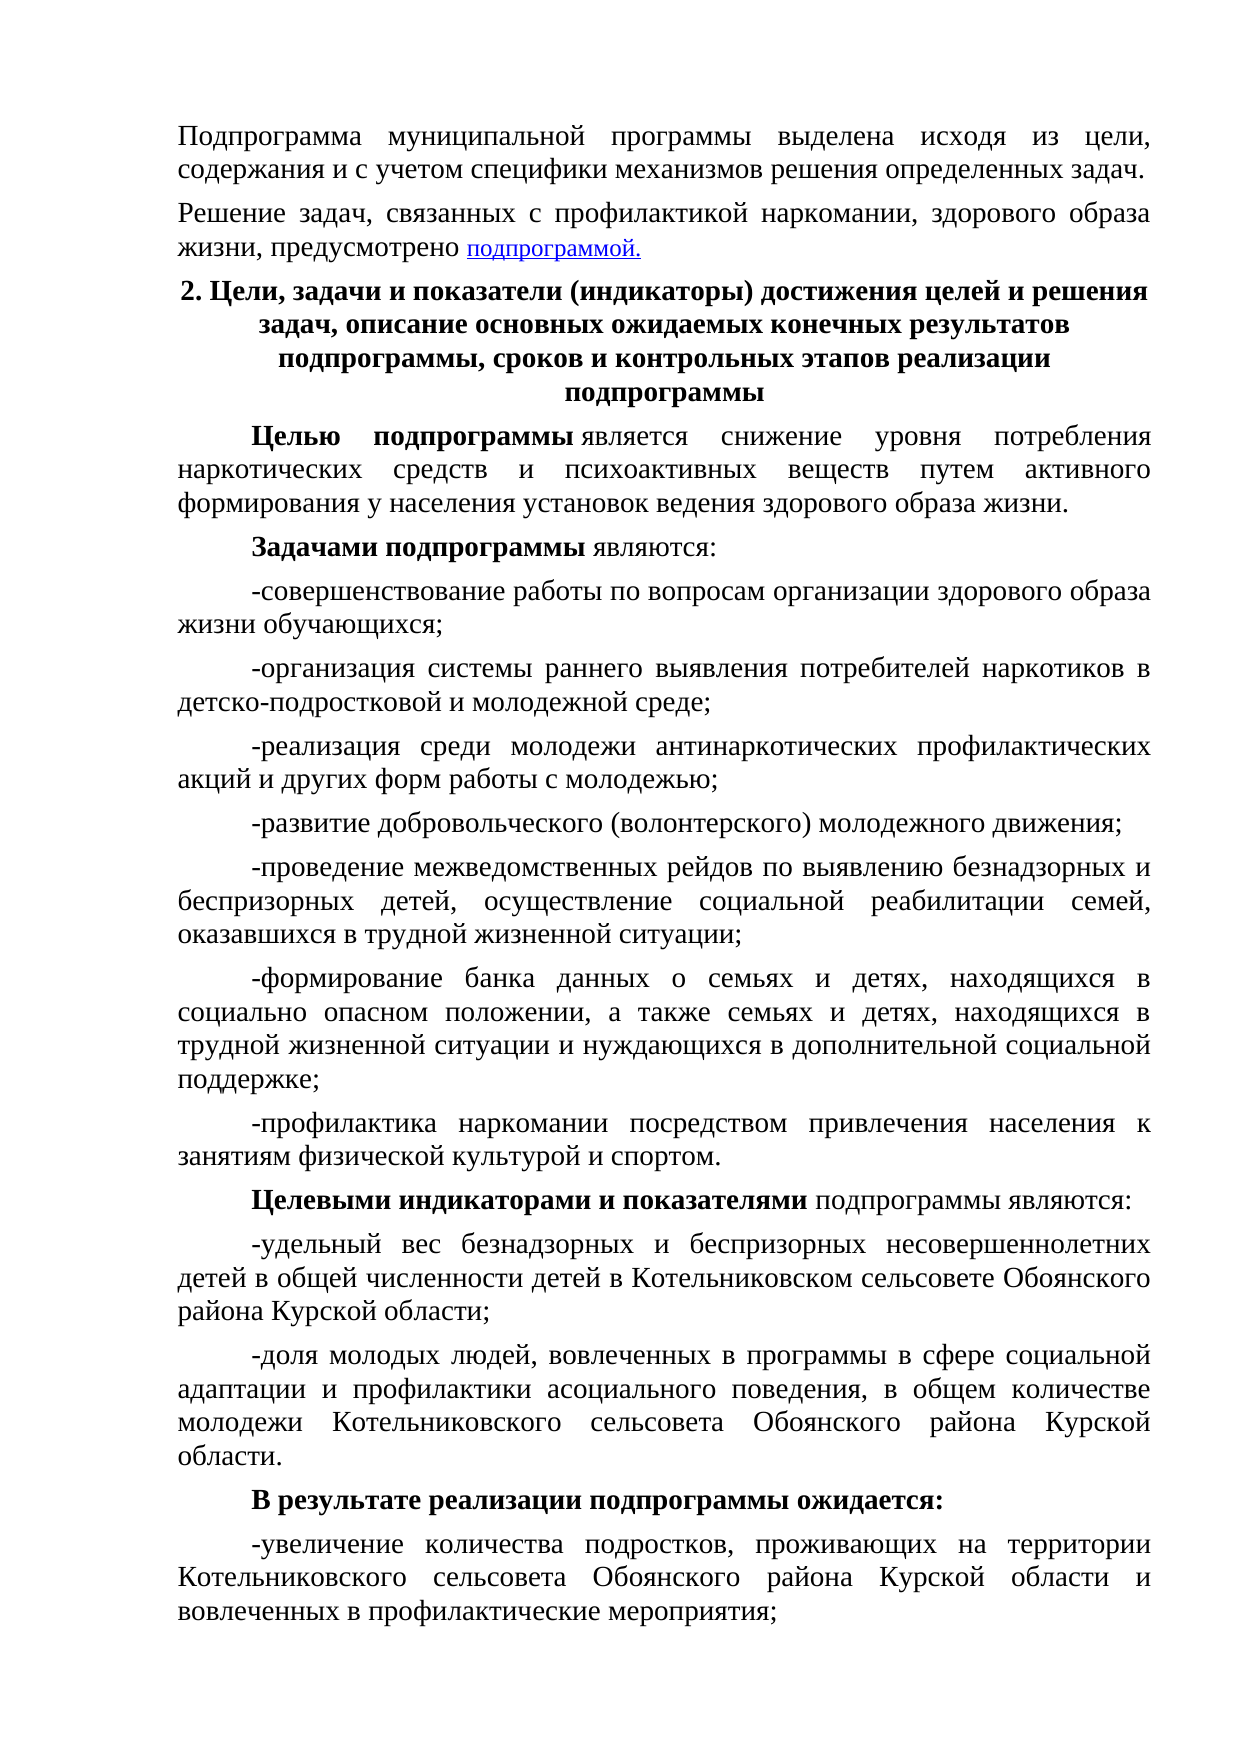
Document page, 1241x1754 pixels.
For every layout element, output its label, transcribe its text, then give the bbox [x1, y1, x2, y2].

text -проведение межведомственных рейдов по выявлению безнадзорных и беспризорных детей, осуществление социальной реабилитации семей, оказавшихся в трудной жизненной ситуации; [177, 849, 1152, 950]
text -доля молодых людей, вовлеченных в программы в сфере социальной адаптации и профилактики асоциального поведения, в общем количестве молодежи Котельниковского сельсовета Обоянского района Курской области. [177, 1337, 1152, 1471]
text -увеличение количества подростков, проживающих на территории Котельниковского сельсовета Обоянского района Курской области и вовлеченных в профилактические мероприятия; [177, 1526, 1152, 1626]
text -реализация среди молодежи антинаркотических профилактических акций и других форм работы с молодежью; [177, 728, 1152, 795]
text -формирование банка данных о семьях и детях, находящихся в социально опасном положении, а также семьях и детях, находящихся в трудной жизненной ситуации и нуждающихся в дополнительной социальной поддержке; [177, 960, 1152, 1094]
text Подпрограмма муниципальной программы выделена исходя из цели, содержания и с учетом специфики механизмов решения определенных задач. [177, 118, 1152, 185]
text Задачами подпрограммы являются: [177, 529, 1152, 562]
text Решение задач, связанных с профилактикой наркомании, здорового образа жизни, предусмотрено подпрограммой. [177, 196, 1152, 263]
text -профилактика наркомании посредством привлечения населения к занятиям физической культурой и спортом. [177, 1105, 1152, 1172]
text -организация системы раннего выявления потребителей наркотиков в детско-подростковой и молодежной среде; [177, 650, 1152, 717]
text -совершенствование работы по вопросам организации здорового образа жизни обучающихся; [177, 573, 1152, 640]
text 2. Цели, задачи и показатели (индикаторы) достижения целей и решения задач, описание основных ожидаемых конечных результатов подпрограммы, сроков и контрольных этапов реализации подпрограммы [177, 273, 1152, 407]
text -удельный вес безнадзорных и беспризорных несовершеннолетних детей в общей численности детей в Котельниковском сельсовете Обоянского района Курской области; [177, 1226, 1152, 1327]
text -развитие добровольческого (волонтерского) молодежного движения; [177, 805, 1152, 839]
text Целевыми индикаторами и показателями подпрограммы являются: [177, 1182, 1152, 1216]
text Целью подпрограммы является снижение уровня потребления наркотических средств и психоактивных веществ путем активного формирования у населения установок ведения здорового образа жизни. [177, 418, 1152, 518]
text В результате реализации подпрограммы ожидается: [177, 1482, 1152, 1515]
